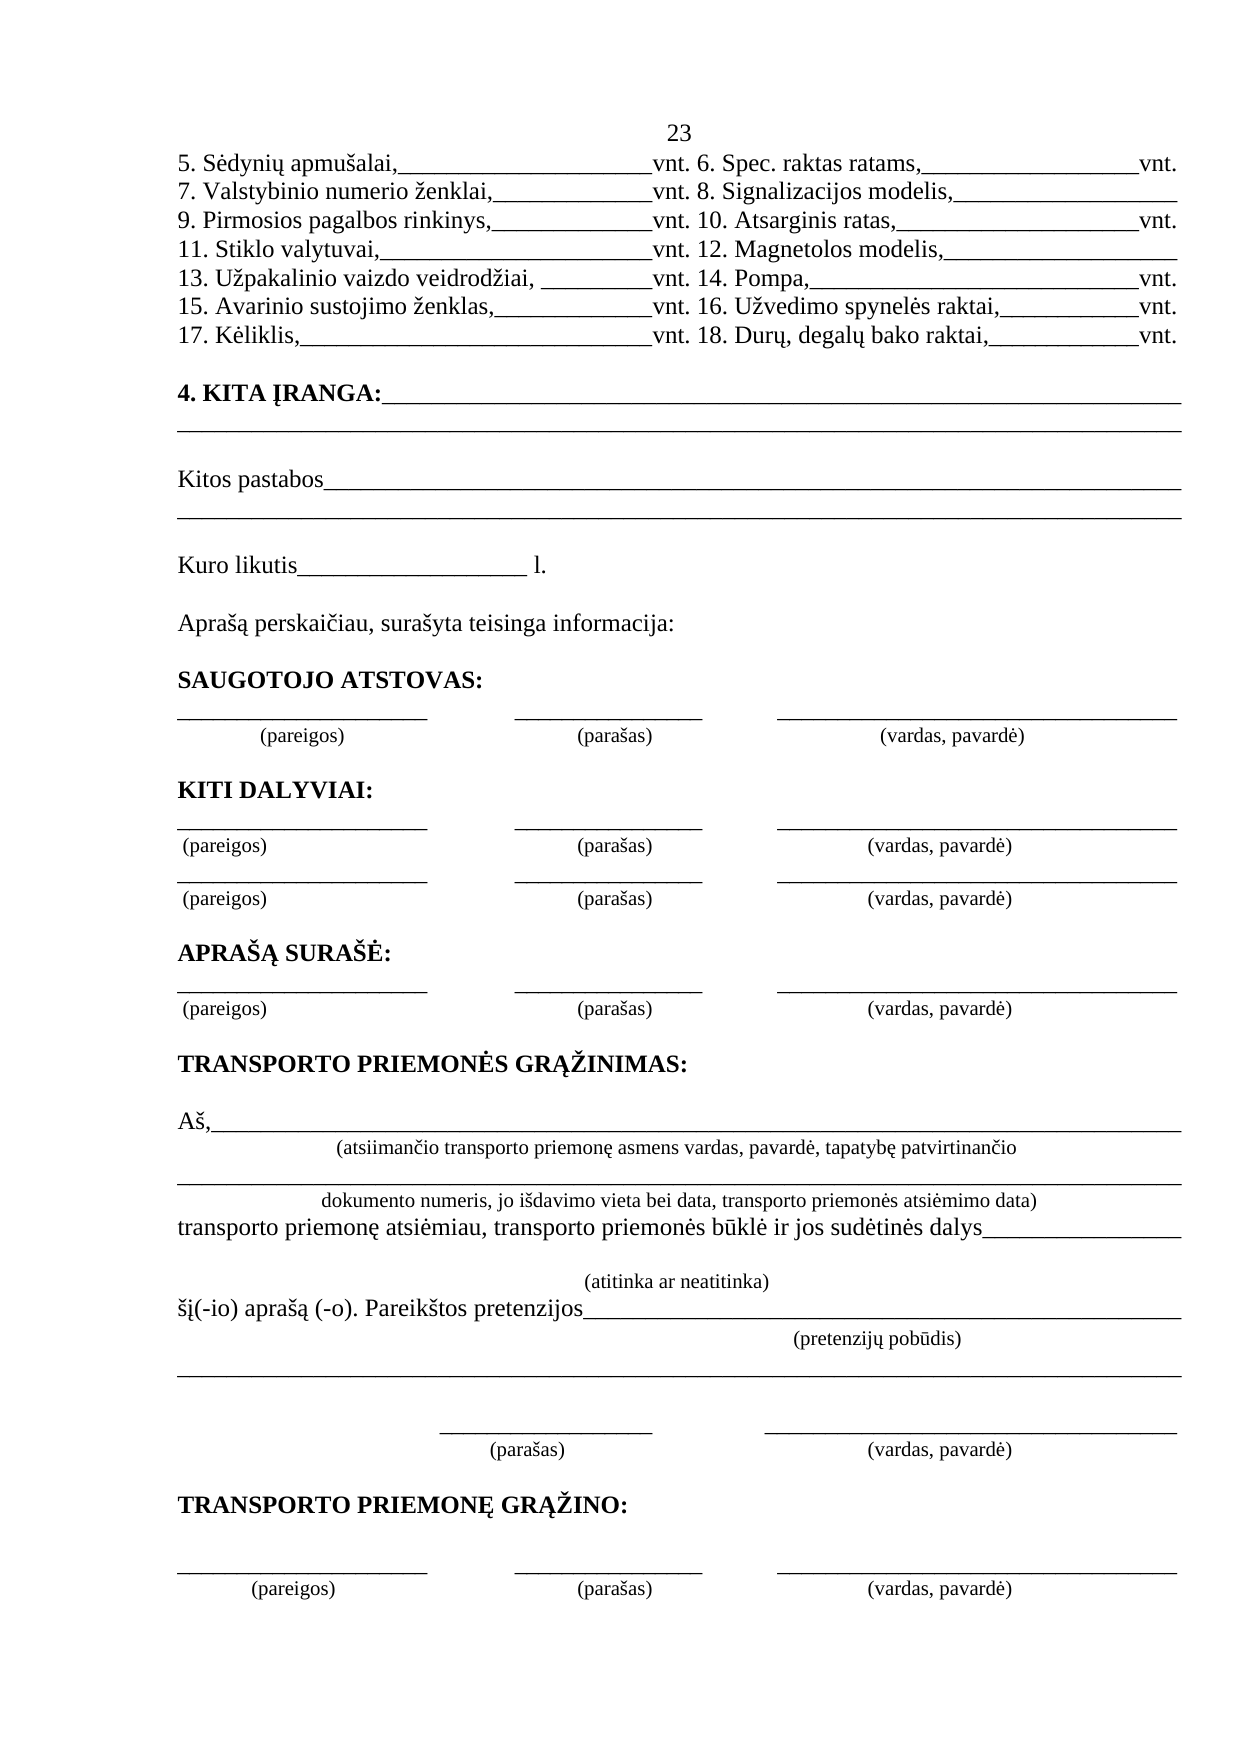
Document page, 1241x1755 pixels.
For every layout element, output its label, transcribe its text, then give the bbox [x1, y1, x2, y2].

text 9. Pirmosios pagalbos rinkinys, vnt. 10. Atsarginis ratas, vnt. [177, 205, 1181, 234]
text Kitos pastabos [177, 464, 1181, 493]
text SAUGOTOJO ATSTOVAS: [177, 665, 1181, 694]
text (pareigos) (parašas) (vardas, pavardė) [177, 833, 1181, 857]
text Aprašą perskaičiau, surašyta teisinga informacija: [177, 608, 1181, 636]
text dokumento numeris, jo išdavimo vieta bei data, transporto priemonės atsiėmimo data) [177, 1188, 1181, 1212]
text KITI DALYVIAI: [177, 775, 1181, 804]
text šį(-io) aprašą (-o). Pareikštos pretenzijos [177, 1293, 1181, 1322]
text Aš, [177, 1106, 1181, 1135]
text 5. Sėdynių apmušalai, vnt. 6. Spec. raktas ratams, vnt. [177, 148, 1181, 176]
text (pretenzijų pobūdis) [177, 1322, 1181, 1351]
text (pareigos) (parašas) (vardas, pavardė) [177, 1576, 1181, 1600]
text 4. KITA ĮRANGA: [177, 378, 1181, 406]
text 11. Stiklo valytuvai, vnt. 12. Magnetolos modelis, [177, 234, 1181, 263]
text (atitinka ar neatitinka) [177, 1269, 1181, 1293]
text (pareigos) (parašas) (vardas, pavardė) [177, 723, 1181, 747]
text Kuro likutis l. [177, 550, 1181, 579]
text APRAŠĄ SURAŠĖ: [177, 938, 1181, 967]
text 15. Avarinio sustojimo ženklas, vnt. 16. Užvedimo spynelės raktai, vnt. [177, 291, 1181, 320]
text 7. Valstybinio numerio ženklai, vnt. 8. Signalizacijos modelis, [177, 176, 1181, 205]
text (pareigos) (parašas) (vardas, pavardė) [177, 996, 1181, 1020]
text (atsiimančio transporto priemonę asmens vardas, pavardė, tapatybę patvirtinančio [177, 1135, 1181, 1159]
text 17. Kėliklis, vnt. 18. Durų, degalų bako raktai, vnt. [177, 320, 1181, 349]
text 13. Užpakalinio vaizdo veidrodžiai, vnt. 14. Pompa, vnt. [177, 263, 1181, 291]
text (pareigos) (parašas) (vardas, pavardė) [177, 886, 1181, 910]
text transporto priemonę atsiėmiau, transporto priemonės būklė ir jos sudėtinės dalys [177, 1212, 1181, 1241]
text TRANSPORTO PRIEMONĖS GRĄŽINIMAS: [177, 1049, 1181, 1078]
text (parašas) (vardas, pavardė) [177, 1437, 1181, 1461]
text TRANSPORTO PRIEMONĘ GRĄŽINO: [177, 1490, 1181, 1519]
